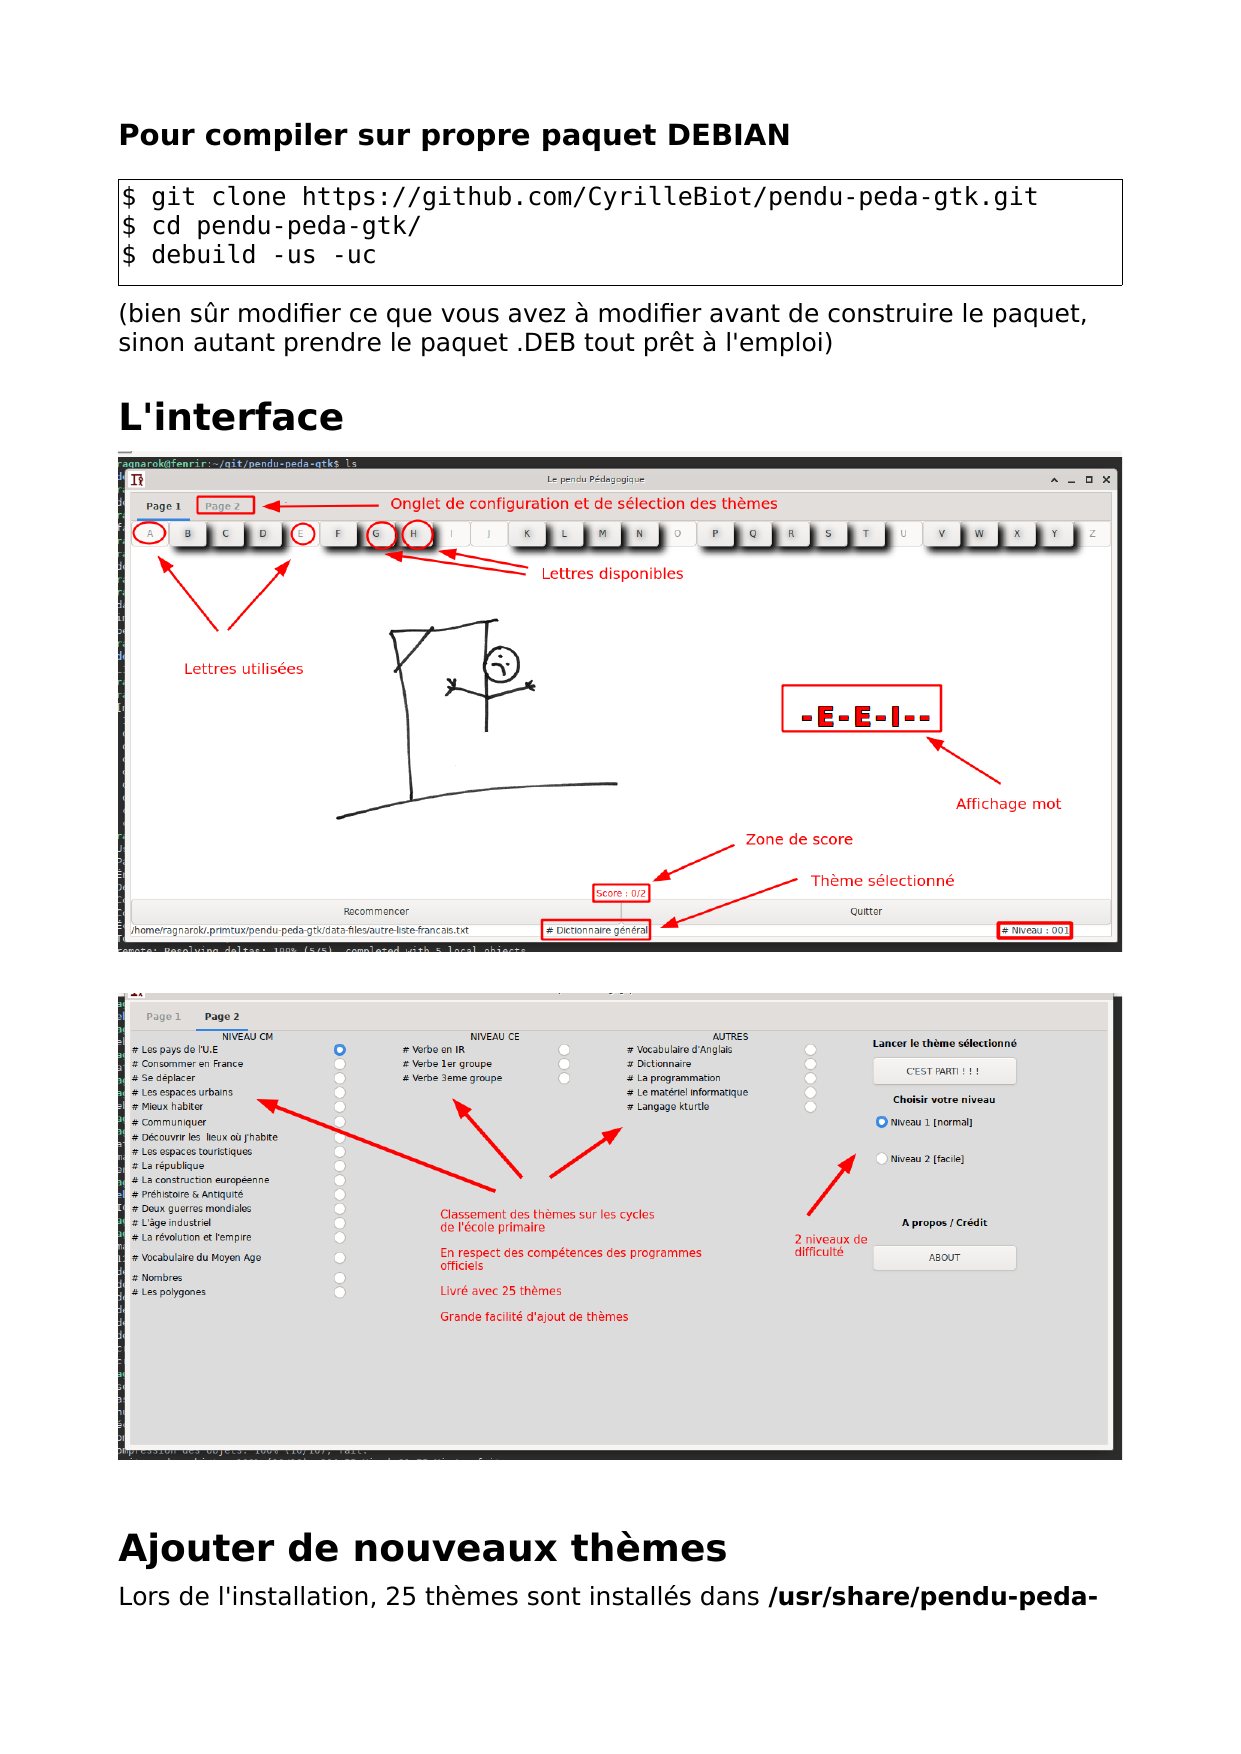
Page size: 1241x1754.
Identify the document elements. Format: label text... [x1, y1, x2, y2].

picture [118, 993, 1123, 1460]
text Lors de l'installation, 25 thèmes sont installés dans /usr/share/pendu-peda- [118, 1582, 1122, 1611]
table_header $ git clone https://github.com/CyrilleBiot/pendu-peda-gtk.git $ cd pendu-peda-gtk/ $ debuild -us -uc [119, 180, 1122, 284]
subtitle Ajouter de nouveaux thèmes [118, 1526, 1122, 1570]
picture [118, 451, 1123, 952]
subtitle L'interface [118, 395, 1122, 439]
subtitle Pour compiler sur propre paquet DEBIAN [118, 118, 1122, 152]
text (bien sûr modifier ce que vous avez à modifier avant de construire le paquet, sinon autant prendre le paquet .DEB tout prêt à l'emploi) [118, 299, 1122, 358]
